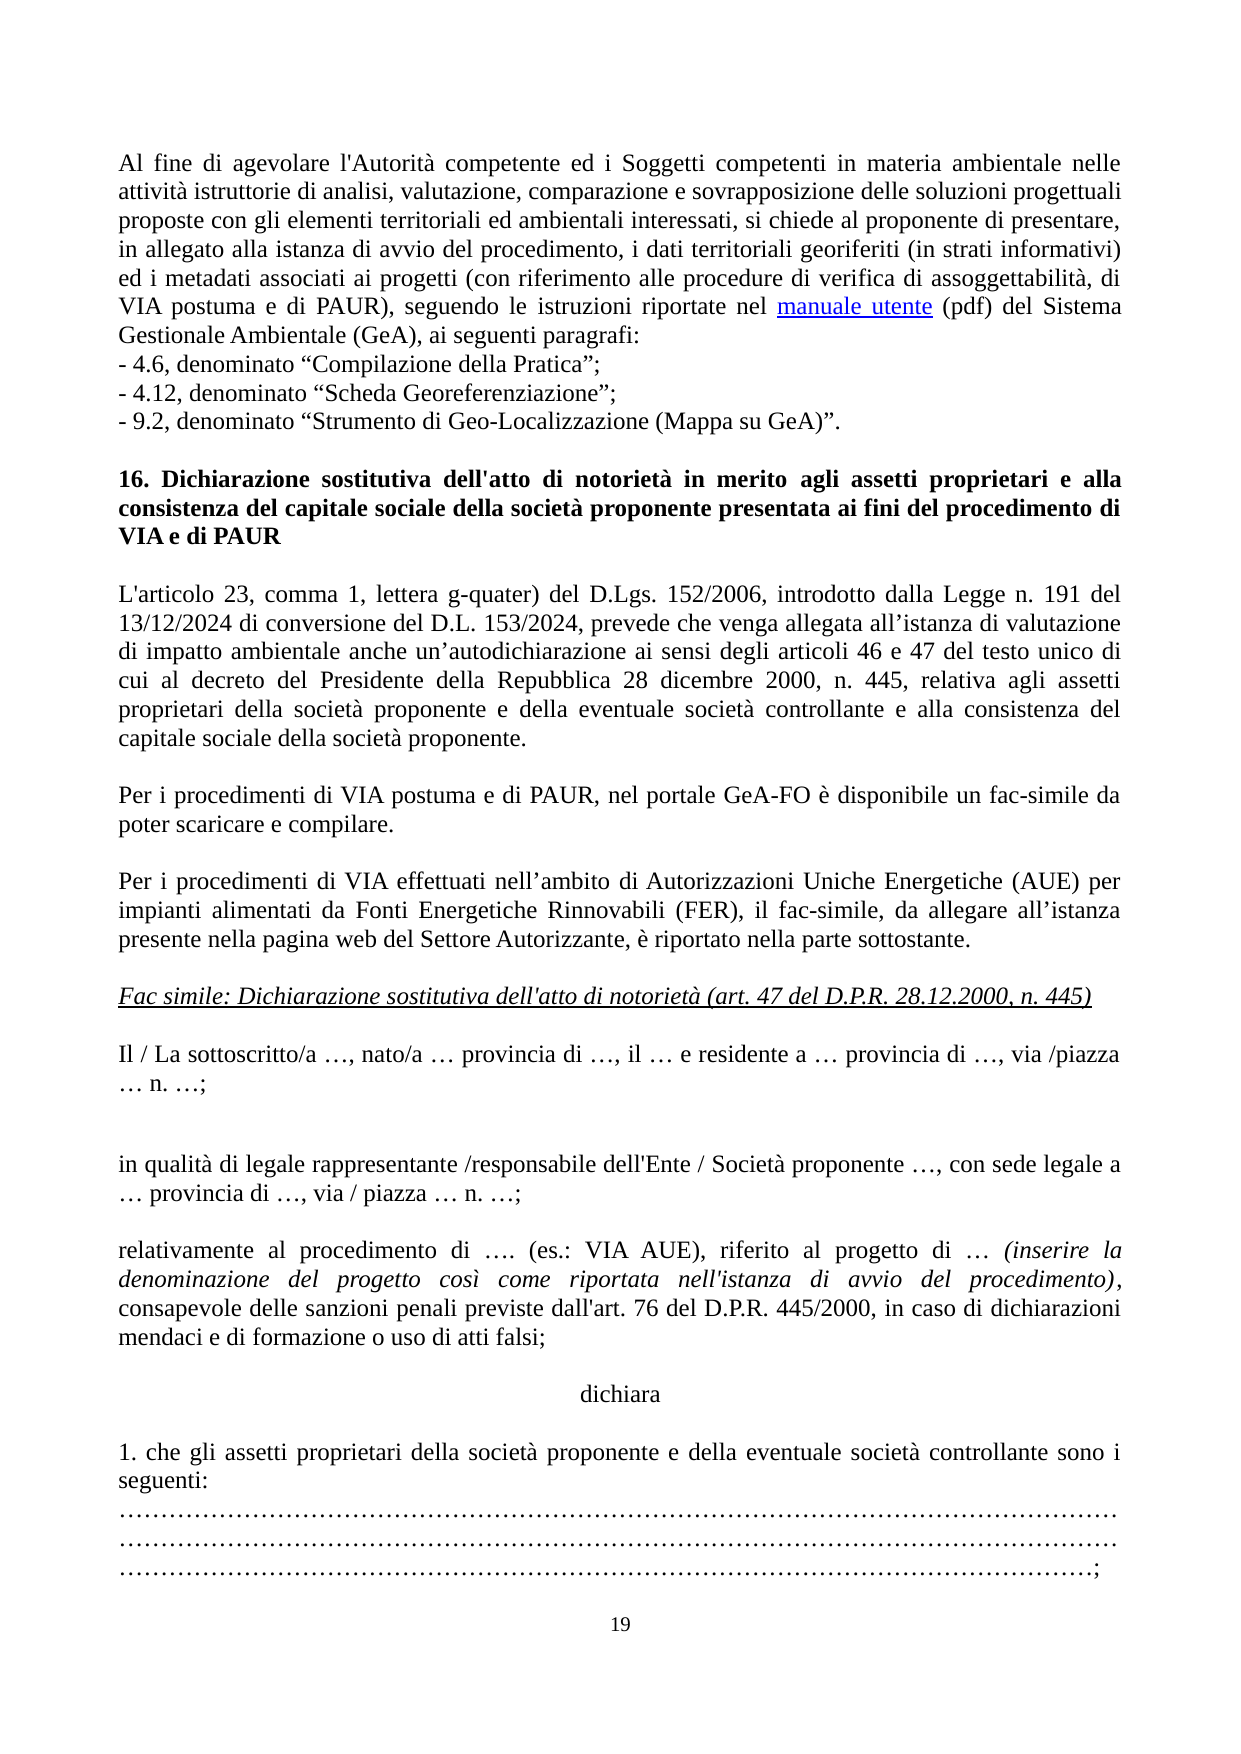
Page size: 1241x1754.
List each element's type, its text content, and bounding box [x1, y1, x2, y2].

text - 9.2, denominato “Strumento di Geo-Localizzazione (Mappa su GeA)”. [118, 406, 1122, 435]
text in qualità di legale rappresentante /responsabile dell'Ente / Società proponente …, con sede legale a … provincia di …, via / piazza … n. …; [118, 1149, 1122, 1207]
text relativamente al procedimento di …. (es.: VIA AUE), riferito al progetto di … (inserire la denominazione del progetto così come riportata nell'istanza di avvio del procedimento), consapevole delle sanzioni penali previste dall'art. 76 del D.P.R. 445/2000, in caso di dichiarazioni mendaci e di formazione o uso di atti falsi; [118, 1235, 1122, 1350]
text - 4.6, denominato “Compilazione della Pratica”; [118, 349, 1122, 378]
text - 4.12, denominato “Scheda Georeferenziazione”; [118, 378, 1122, 406]
text 1. che gli assetti proprietari della società proponente e della eventuale società controllante sono i seguenti: [118, 1437, 1122, 1494]
text Per i procedimenti di VIA effettuati nell’ambito di Autorizzazioni Uniche Energetiche (AUE) per impianti alimentati da Fonti Energetiche Rinnovabili (FER), il fac-simile, da allegare all’istanza presente nella pagina web del Settore Autorizzante, è riportato nella parte sottostante. [118, 866, 1122, 953]
text L'articolo 23, comma 1, lettera g-quater) del D.Lgs. 152/2006, introdotto dalla Legge n. 191 del 13/12/2024 di conversione del D.L. 153/2024, prevede che venga allegata all’istanza di valutazione di impatto ambientale anche un’autodichiarazione ai sensi degli articoli 46 e 47 del testo unico di cui al decreto del Presidente della Repubblica 28 dicembre 2000, n. 445, relativa agli assetti proprietari della società proponente e della eventuale società controllante e alla consistenza del capitale sociale della società proponente. [118, 579, 1122, 751]
text Fac simile: Dichiarazione sostitutiva dell'atto di notorietà (art. 47 del D.P.R. 28.12.2000, n. 445) [118, 981, 1122, 1010]
text ……………………………………………………………………………………………………………………………………………………………………………………………………………………………………………………………………………………………………………………………; [118, 1494, 1122, 1580]
text Il / La sottoscritto/a …, nato/a … provincia di …, il … e residente a … provincia di …, via /piazza … n. …; [118, 1039, 1122, 1096]
text dichiara [118, 1379, 1122, 1408]
text Al fine di agevolare l'Autorità competente ed i Soggetti competenti in materia ambientale nelle attività istruttorie di analisi, valutazione, comparazione e sovrapposizione delle soluzioni progettuali proposte con gli elementi territoriali ed ambientali interessati, si chiede al proponente di presentare, in allegato alla istanza di avvio del procedimento, i dati territoriali georiferiti (in strati informativi) ed i metadati associati ai progetti (con riferimento alle procedure di verifica di assoggettabilità, di VIA postuma e di PAUR), seguendo le istruzioni riportate nel manuale utente (pdf) del Sistema Gestionale Ambientale (GeA), ai seguenti paragrafi: [118, 148, 1122, 349]
text Per i procedimenti di VIA postuma e di PAUR, nel portale GeA-FO è disponibile un fac-simile da poter scaricare e compilare. [118, 780, 1122, 838]
text 16. Dichiarazione sostitutiva dell'atto di notorietà in merito agli assetti proprietari e alla consistenza del capitale sociale della società proponente presentata ai fini del procedimento di VIA e di PAUR [118, 464, 1122, 550]
